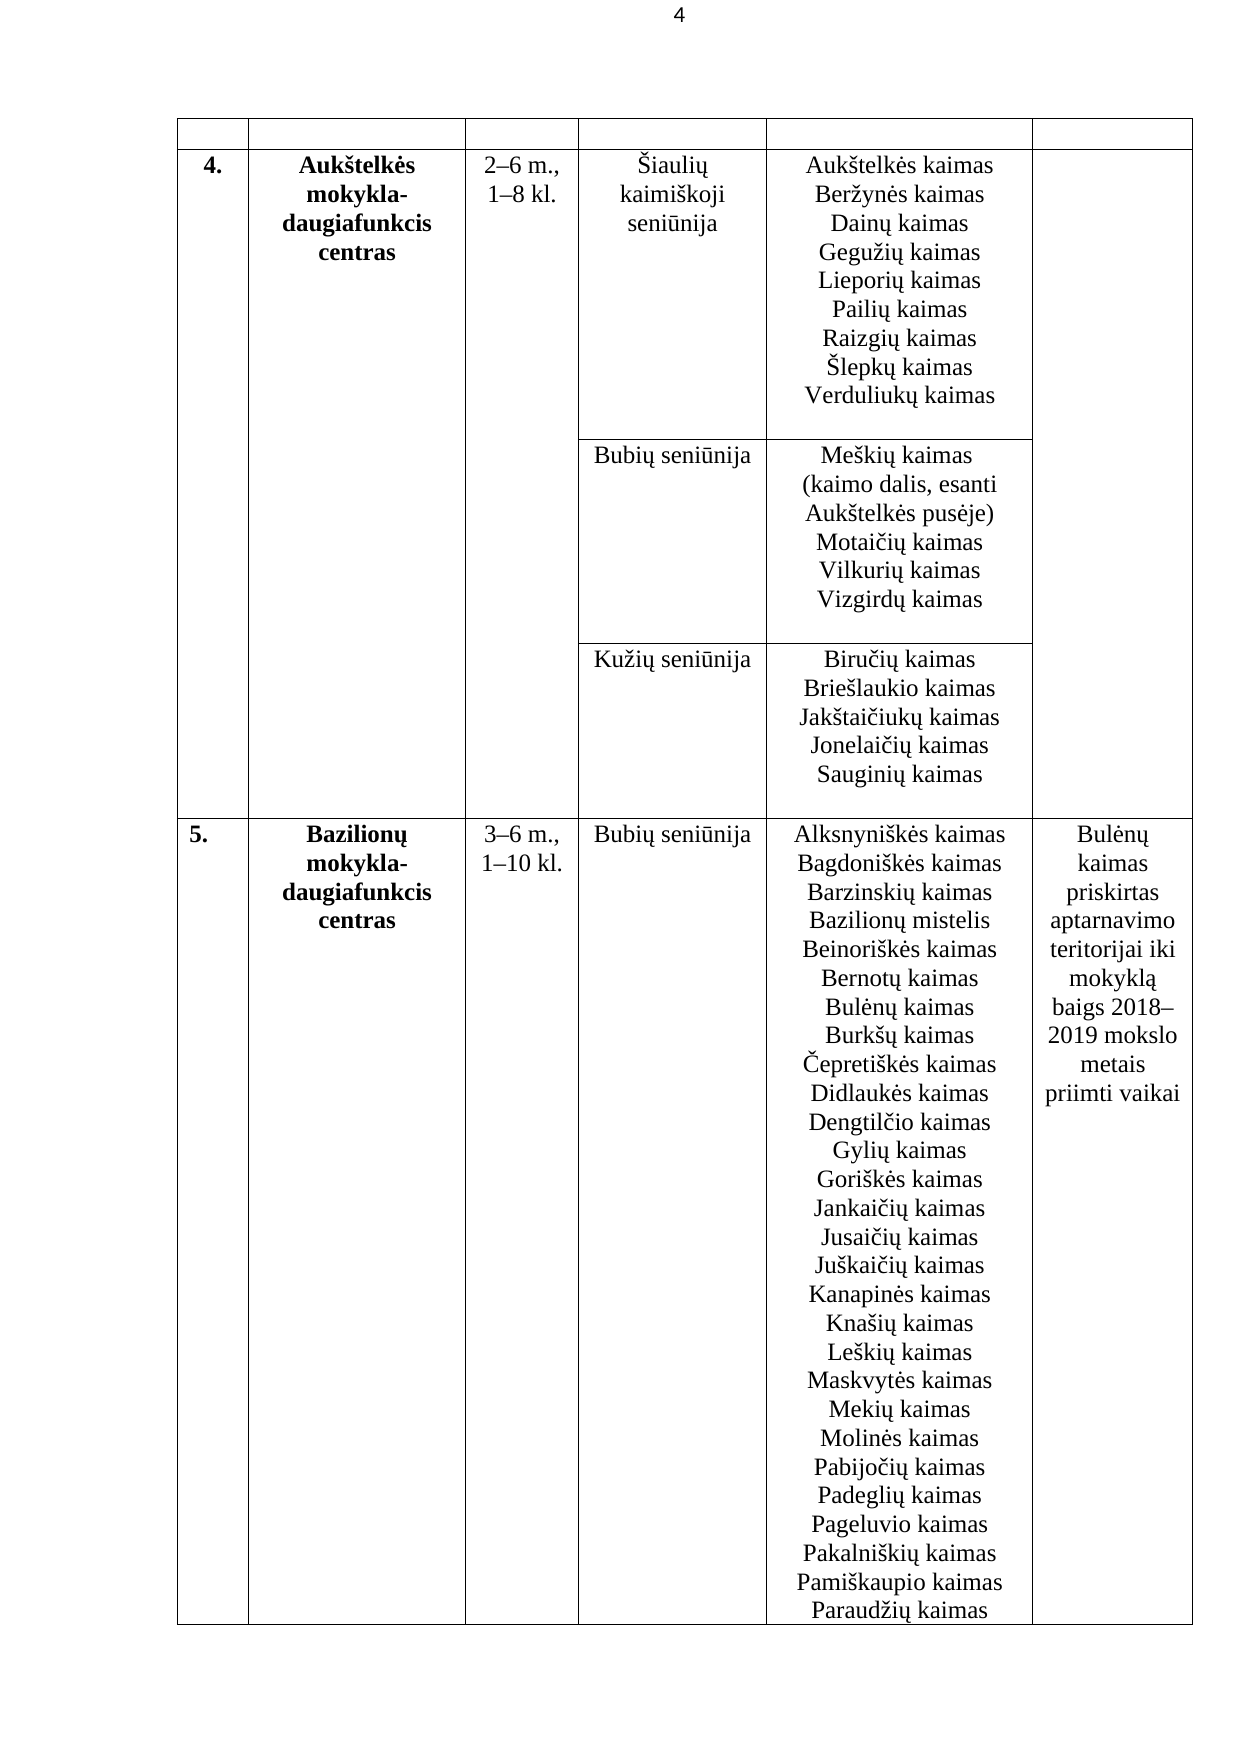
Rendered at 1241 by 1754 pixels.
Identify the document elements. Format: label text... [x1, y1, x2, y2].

table_cell Meškių kaimas (kaimo dalis, esanti Aukštelkės pusėje) Motaičių kaimas Vilkurių kaimas Vizgirdų kaimas [767, 440, 1032, 643]
table_cell Alksnyniškės kaimas Bagdoniškės kaimas Barzinskių kaimas Bazilionų mistelis Beinoriškės kaimas Bernotų kaimas Bulėnų kaimas Burkšų kaimas Čepretiškės kaimas Didlaukės kaimas Dengtilčio kaimas Gylių kaimas Goriškės kaimas Jankaičių kaimas Jusaičių kaimas Juškaičių kaimas Kanapinės kaimas Knašių kaimas Leškių kaimas Maskvytės kaimas Mekių kaimas Molinės kaimas Pabijočių kaimas Padeglių kaimas Pageluvio kaimas Pakalniškių kaimas Pamiškaupio kaimas Paraudžių kaimas [767, 819, 1032, 1624]
table_cell Aukštelkės mokykla-daugiafunkcis centras [249, 150, 465, 818]
table_cell [178, 119, 248, 149]
table_cell Šiaulių kaimiškoji seniūnija [579, 150, 766, 439]
table_cell [1033, 119, 1192, 149]
table_cell [466, 119, 578, 149]
table_cell 5. [178, 819, 248, 1624]
table_cell Aukštelkės kaimas Beržynės kaimas Dainų kaimas Gegužių kaimas Lieporių kaimas Pailių kaimas Raizgių kaimas Šlepkų kaimas Verduliukų kaimas [767, 150, 1032, 439]
table_cell Bazilionų mokykla-daugiafunkcis centras [249, 819, 465, 1624]
table_cell Bubių seniūnija [579, 440, 766, 643]
table_cell [249, 119, 465, 149]
table_cell Bubių seniūnija [579, 819, 766, 1624]
table_cell Biručių kaimas Briešlaukio kaimas Jakštaičiukų kaimas Jonelaičių kaimas Sauginių kaimas [767, 644, 1032, 818]
table_cell 3–6 m., 1–10 kl. [466, 819, 578, 1624]
table_cell [1033, 150, 1192, 818]
table_cell Kužių seniūnija [579, 644, 766, 818]
table_cell [767, 119, 1032, 149]
table_cell 2–6 m., 1–8 kl. [466, 150, 578, 818]
table_cell Bulėnų kaimas priskirtas aptarnavimo teritorijai iki mokyklą baigs 2018–2019 mokslo metais priimti vaikai [1033, 819, 1192, 1624]
table_cell [579, 119, 766, 149]
table_cell 4. [178, 150, 248, 818]
